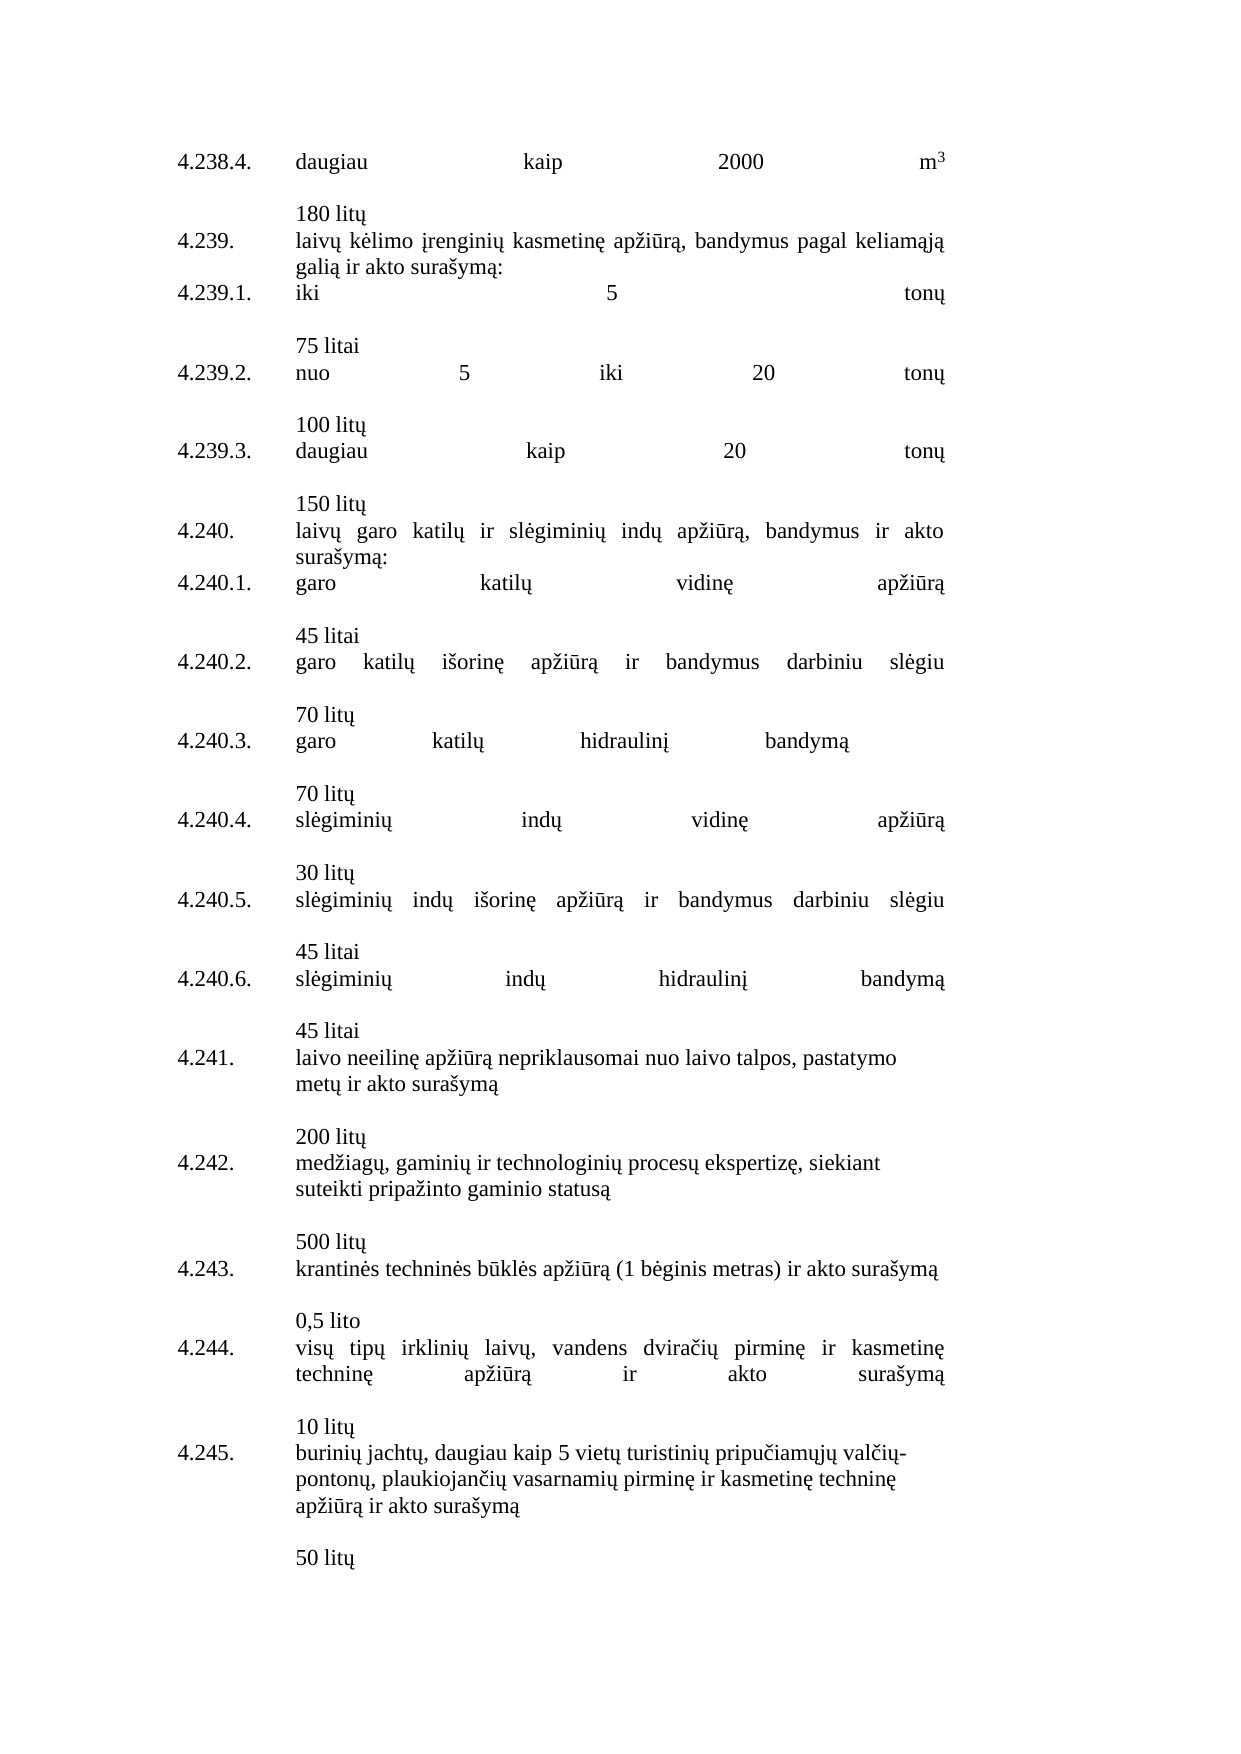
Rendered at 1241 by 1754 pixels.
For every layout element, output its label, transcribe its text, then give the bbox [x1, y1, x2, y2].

text 4.240.5. slėgiminių indų išorinę apžiūrą ir bandymus darbiniu slėgiu 45 litai [177, 886, 945, 965]
text 4.239.3. daugiau kaip 20 tonų 150 litų [177, 438, 945, 517]
text 4.239. laivų kėlimo įrenginių kasmetinę apžiūrą, bandymus pagal keliamąją galią ir akto surašymą: [177, 227, 945, 279]
text 4.240.1. garo katilų vidinę apžiūrą 45 litai [177, 569, 945, 648]
text 4.239.1. iki 5 tonų 75 litai [177, 279, 945, 358]
text 4.240.3. garo katilų hidraulinį bandymą 70 litų [177, 727, 945, 807]
text 4.243. krantinės techninės būklės apžiūrą (1 bėginis metras) ir akto surašymą 0,5 lito [177, 1254, 945, 1334]
text 4.242. medžiagų, gaminių ir technologinių procesų ekspertizę, siekiant suteikti pripažinto gaminio statusą 500 litų [177, 1149, 945, 1254]
text 4.240.2. garo katilų išorinę apžiūrą ir bandymus darbiniu slėgiu 70 litų [177, 648, 945, 727]
text 4.240.6. slėgiminių indų hidraulinį bandymą 45 litai [177, 965, 945, 1044]
text 4.240. laivų garo katilų ir slėgiminių indų apžiūrą, bandymus ir akto surašymą: [177, 517, 945, 569]
text 4.238.4. daugiau kaip 2000 m3 180 litų [177, 148, 945, 227]
text 4.240.4. slėgiminių indų vidinę apžiūrą 30 litų [177, 807, 945, 886]
text 4.239.2. nuo 5 iki 20 tonų 100 litų [177, 358, 945, 438]
text 4.245. burinių jachtų, daugiau kaip 5 vietų turistinių pripučiamųjų valčių-pontonų, plaukiojančių vasarnamių pirminę ir kasmetinę techninę apžiūrą ir akto surašymą 50 litų [177, 1439, 945, 1571]
text 4.244. visų tipų irklinių laivų, vandens dviračių pirminę ir kasmetinę techninę apžiūrą ir akto surašymą 10 litų [177, 1334, 945, 1439]
text 4.241. laivo neeilinę apžiūrą nepriklausomai nuo laivo talpos, pastatymo metų ir akto surašymą 200 litų [177, 1044, 945, 1149]
